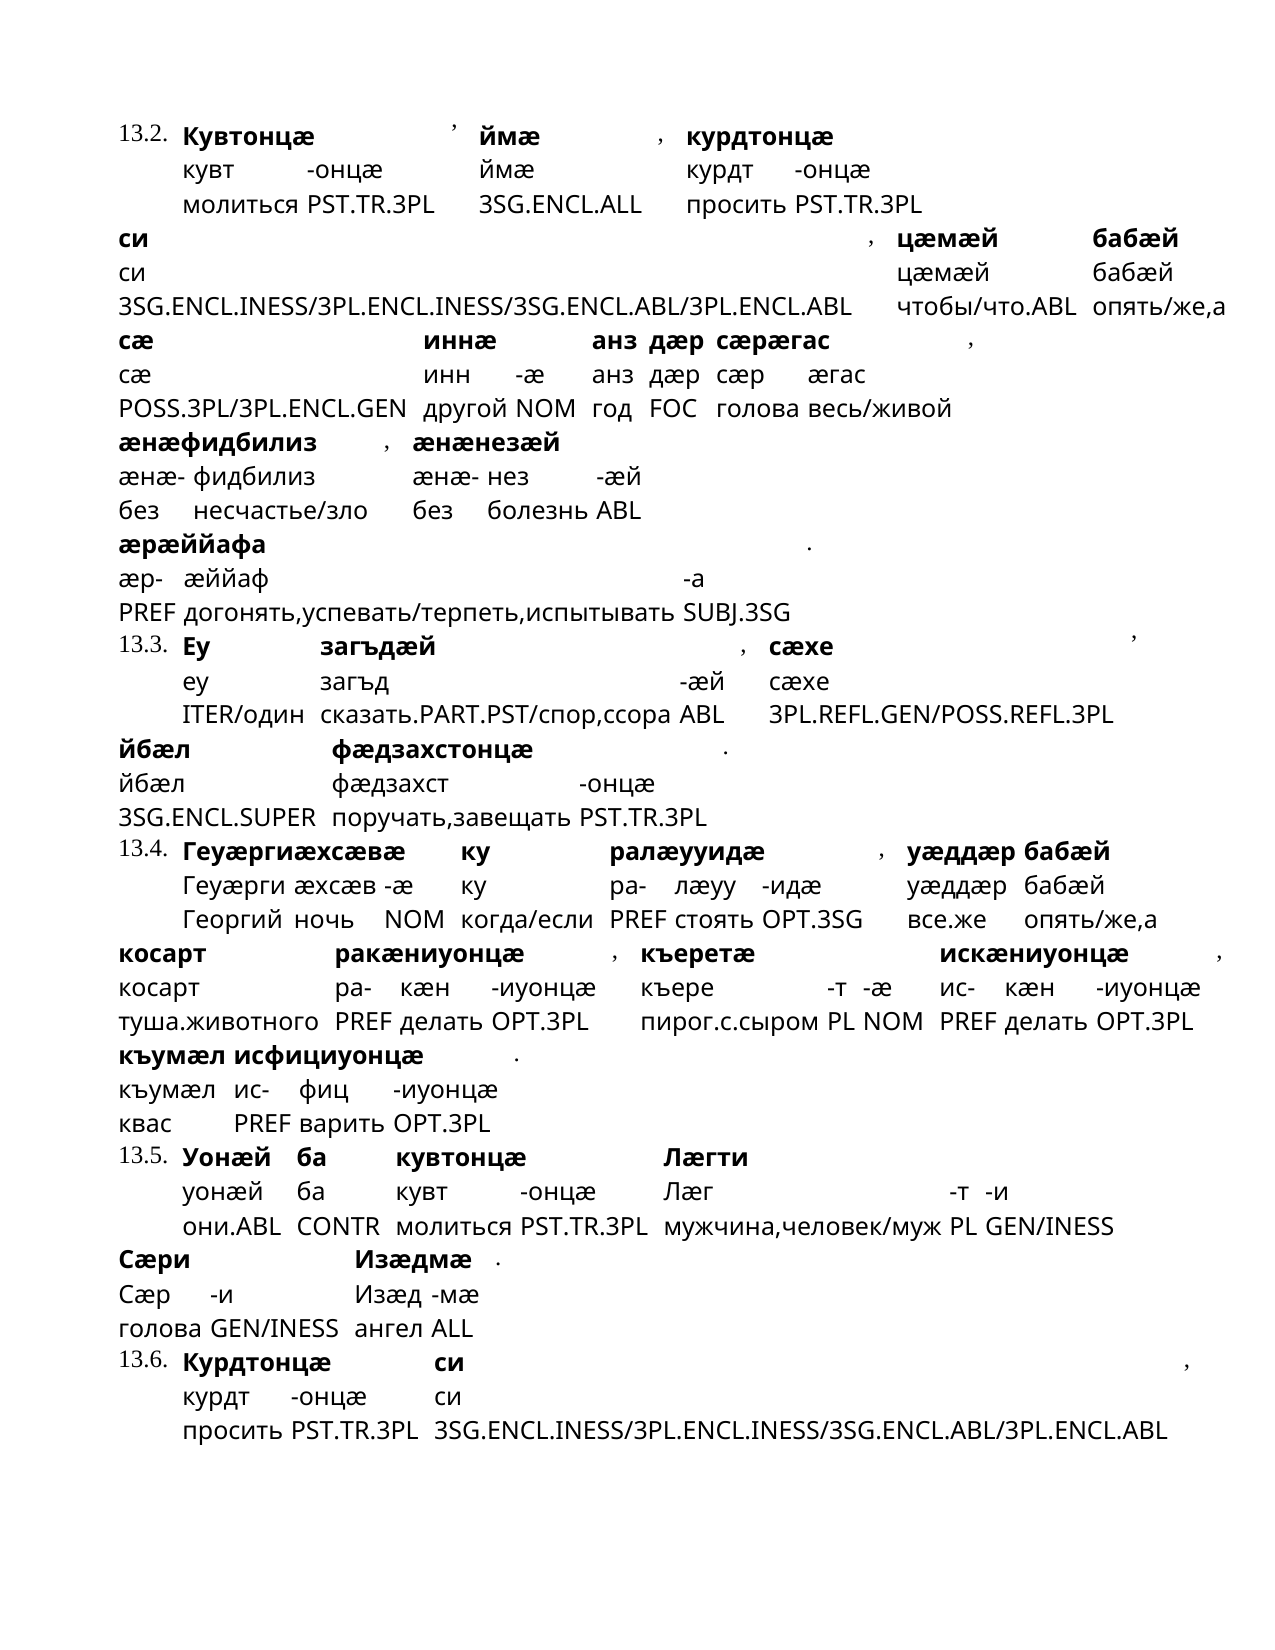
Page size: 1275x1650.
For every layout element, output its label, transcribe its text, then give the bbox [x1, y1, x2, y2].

text си [434, 1344, 1176, 1378]
text болезнь [487, 493, 588, 527]
text -онцæ [307, 152, 435, 186]
text PREF [334, 1004, 392, 1038]
text -æ [384, 867, 445, 902]
text GEN/INESS [210, 1310, 339, 1344]
text 13.6. [118, 1344, 174, 1373]
text анз [592, 357, 634, 391]
text PREF [118, 595, 176, 629]
text ра- [609, 867, 667, 902]
text PL [827, 1004, 855, 1038]
text опять/же,а [1023, 902, 1158, 936]
text 13.4. [118, 833, 174, 862]
text -онцæ [794, 152, 923, 186]
text бабæй [1023, 867, 1158, 902]
text ба [296, 1140, 388, 1174]
text кæн [1004, 970, 1088, 1004]
text OPT.3PL [1096, 1004, 1201, 1038]
text без [118, 493, 185, 527]
text OPT.3PL [393, 1106, 498, 1140]
text 3SG.ENCL.INESS/3PL.ENCL.INESS/3SG.ENCL.ABL/3PL.ENCL.ABL [434, 1412, 1168, 1447]
text курдт [182, 1378, 283, 1412]
text PL [949, 1208, 977, 1242]
text OPT.3SG [762, 902, 863, 936]
text загъд [320, 663, 672, 697]
text -и [210, 1276, 339, 1310]
text поручать,завещать [331, 799, 571, 833]
text 13.5. [118, 1140, 174, 1169]
text дæр [649, 357, 701, 391]
text -мæ [431, 1276, 479, 1310]
text стоять [674, 902, 754, 936]
text сæ [118, 357, 408, 391]
text , [878, 833, 899, 862]
text SUBJ.3SG [683, 595, 791, 629]
text кæн [399, 970, 483, 1004]
text , [868, 220, 889, 249]
text нез [487, 459, 588, 493]
text фæдзахстонцæ [331, 731, 715, 765]
text Уонæй [182, 1140, 289, 1174]
text курдт [686, 152, 787, 186]
text Геуæргиæхсæвæ [182, 833, 453, 867]
text курдтонцæ [686, 118, 930, 152]
text къумæл [118, 1038, 226, 1072]
text ба [296, 1174, 380, 1208]
text Изæд [354, 1276, 424, 1310]
text NOM [515, 391, 576, 425]
text исфициуонцæ [233, 1038, 506, 1072]
text фиц [298, 1072, 385, 1106]
text PST.TR.3PL [291, 1412, 419, 1447]
text , [612, 936, 633, 964]
text PST.TR.3PL [794, 186, 923, 220]
text ALL [431, 1310, 479, 1344]
text просить [182, 1412, 283, 1447]
text опять/же,а [1092, 288, 1227, 322]
text , [1184, 1344, 1205, 1373]
text -æй [679, 663, 725, 697]
text PST.TR.3PL [307, 186, 435, 220]
text -и [985, 1174, 1114, 1208]
text . [806, 527, 827, 556]
text -а [683, 561, 791, 595]
text сæхе [769, 629, 1122, 663]
text ABL [596, 493, 642, 527]
text -онцæ [520, 1174, 648, 1208]
text сæр [716, 357, 800, 391]
text уæддæр [907, 833, 1016, 867]
text Георгий [182, 902, 286, 936]
text 13.3. [118, 629, 174, 658]
text ймæ [478, 118, 650, 152]
text ангел [354, 1310, 424, 1344]
text . [495, 1242, 516, 1271]
text чтобы/что.ABL [896, 288, 1077, 322]
text FOC [649, 391, 701, 425]
text молиться [182, 186, 299, 220]
text фидбилиз [193, 459, 368, 493]
text кувт [182, 152, 299, 186]
text Изæдмæ [354, 1242, 487, 1276]
text сказать.PART.PST/спор,ссора [320, 697, 672, 731]
text ймæ [478, 152, 642, 186]
text пирог.с.сыром [640, 1004, 819, 1038]
text , [740, 629, 761, 658]
text Еу [182, 629, 312, 663]
text æнæнезæй [412, 425, 649, 459]
text уонæй [182, 1174, 281, 1208]
text æрæййафа [118, 527, 799, 561]
text ракæниуонцæ [334, 936, 604, 970]
text ’ [1129, 629, 1151, 658]
text голова [716, 391, 800, 425]
text NOM [863, 1004, 924, 1038]
text æййаф [183, 561, 675, 595]
text косарт [118, 970, 319, 1004]
text -иуонцæ [1096, 970, 1201, 1004]
text ’ [450, 118, 471, 147]
text ку [460, 867, 594, 902]
text ис- [939, 970, 997, 1004]
text -æ [515, 357, 576, 391]
text ис- [233, 1072, 291, 1106]
text -æй [596, 459, 642, 493]
text 3PL.REFL.GEN/POSS.REFL.3PL [769, 697, 1114, 731]
text си [434, 1378, 1168, 1412]
text Лæгти [663, 1140, 1122, 1174]
text ку [460, 833, 602, 867]
text иннæ [423, 322, 584, 357]
text PST.TR.3PL [579, 799, 707, 833]
text инн [423, 357, 508, 391]
text 13.2. [118, 118, 174, 147]
text -т [949, 1174, 977, 1208]
text делать [1004, 1004, 1088, 1038]
text Кувтонцæ [182, 118, 442, 152]
text . [722, 731, 743, 760]
text ITER/один [182, 697, 305, 731]
text -идæ [762, 867, 863, 902]
text уæддæр [907, 867, 1007, 902]
text ра- [334, 970, 392, 1004]
text OPT.3PL [491, 1004, 596, 1038]
text делать [399, 1004, 483, 1038]
text 3SG.ENCL.SUPER [118, 799, 316, 833]
text -иуонцæ [491, 970, 596, 1004]
text когда/если [460, 902, 594, 936]
text догонять,успевать/терпеть,испытывать [183, 595, 675, 629]
text бабæй [1023, 833, 1166, 867]
text голова [118, 1310, 202, 1344]
text æнæфидбилиз [118, 425, 376, 459]
text -онцæ [291, 1378, 419, 1412]
text GEN/INESS [985, 1208, 1114, 1242]
text фæдзахст [331, 765, 571, 799]
text æхсæв [293, 867, 376, 902]
text кувтонцæ [395, 1140, 656, 1174]
text PREF [233, 1106, 291, 1140]
text цæмæй [896, 254, 1077, 288]
text искæниуонцæ [939, 936, 1209, 970]
text ралæууидæ [609, 833, 871, 867]
text æр- [118, 561, 176, 595]
text . [513, 1038, 534, 1067]
text сæхе [769, 663, 1114, 697]
text си [118, 220, 860, 254]
text бабæй [1092, 220, 1234, 254]
text къеретæ [640, 936, 932, 970]
text æнæ- [412, 459, 479, 493]
text , [1216, 936, 1237, 964]
text 3SG.ENCL.INESS/3PL.ENCL.INESS/3SG.ENCL.ABL/3PL.ENCL.ABL [118, 288, 853, 322]
text Лæг [663, 1174, 942, 1208]
text къере [640, 970, 819, 1004]
text без [412, 493, 479, 527]
text -онцæ [579, 765, 707, 799]
text кувт [395, 1174, 512, 1208]
text загъдæй [320, 629, 733, 663]
text весь/живой [807, 391, 952, 425]
text Геуæрги [182, 867, 286, 902]
text несчастье/зло [193, 493, 368, 527]
text Сæр [118, 1276, 202, 1310]
text -æ [863, 970, 924, 1004]
text -иуонцæ [393, 1072, 498, 1106]
text Курдтонцæ [182, 1344, 426, 1378]
text POSS.3PL/3PL.ENCL.GEN [118, 391, 408, 425]
text другой [423, 391, 508, 425]
text мужчина,человек/муж [663, 1208, 942, 1242]
text , [383, 425, 404, 453]
text NOM [384, 902, 445, 936]
text 3SG.ENCL.ALL [478, 186, 642, 220]
text все.же [907, 902, 1007, 936]
text , [657, 118, 678, 147]
text ABL [679, 697, 725, 731]
text анз [592, 322, 641, 357]
text PREF [609, 902, 667, 936]
text -т [827, 970, 855, 1004]
text варить [298, 1106, 385, 1140]
text PST.TR.3PL [520, 1208, 648, 1242]
text дæр [649, 322, 708, 357]
text косарт [118, 936, 327, 970]
text йбæл [118, 765, 316, 799]
text æнæ- [118, 459, 185, 493]
text еу [182, 663, 305, 697]
text си [118, 254, 853, 288]
text сæрæгас [716, 322, 960, 357]
text æгас [807, 357, 952, 391]
text просить [686, 186, 787, 220]
text CONTR [296, 1208, 380, 1242]
text ночь [293, 902, 376, 936]
text они.ABL [182, 1208, 281, 1242]
text бабæй [1092, 254, 1227, 288]
text туша.животного [118, 1004, 319, 1038]
text къумæл [118, 1072, 216, 1106]
text квас [118, 1106, 216, 1140]
text цæмæй [896, 220, 1084, 254]
text Сæри [118, 1242, 347, 1276]
text молиться [395, 1208, 512, 1242]
text сæ [118, 322, 415, 357]
text лæуу [674, 867, 754, 902]
text йбæл [118, 731, 324, 765]
text PREF [939, 1004, 997, 1038]
text , [968, 322, 989, 351]
text год [592, 391, 634, 425]
